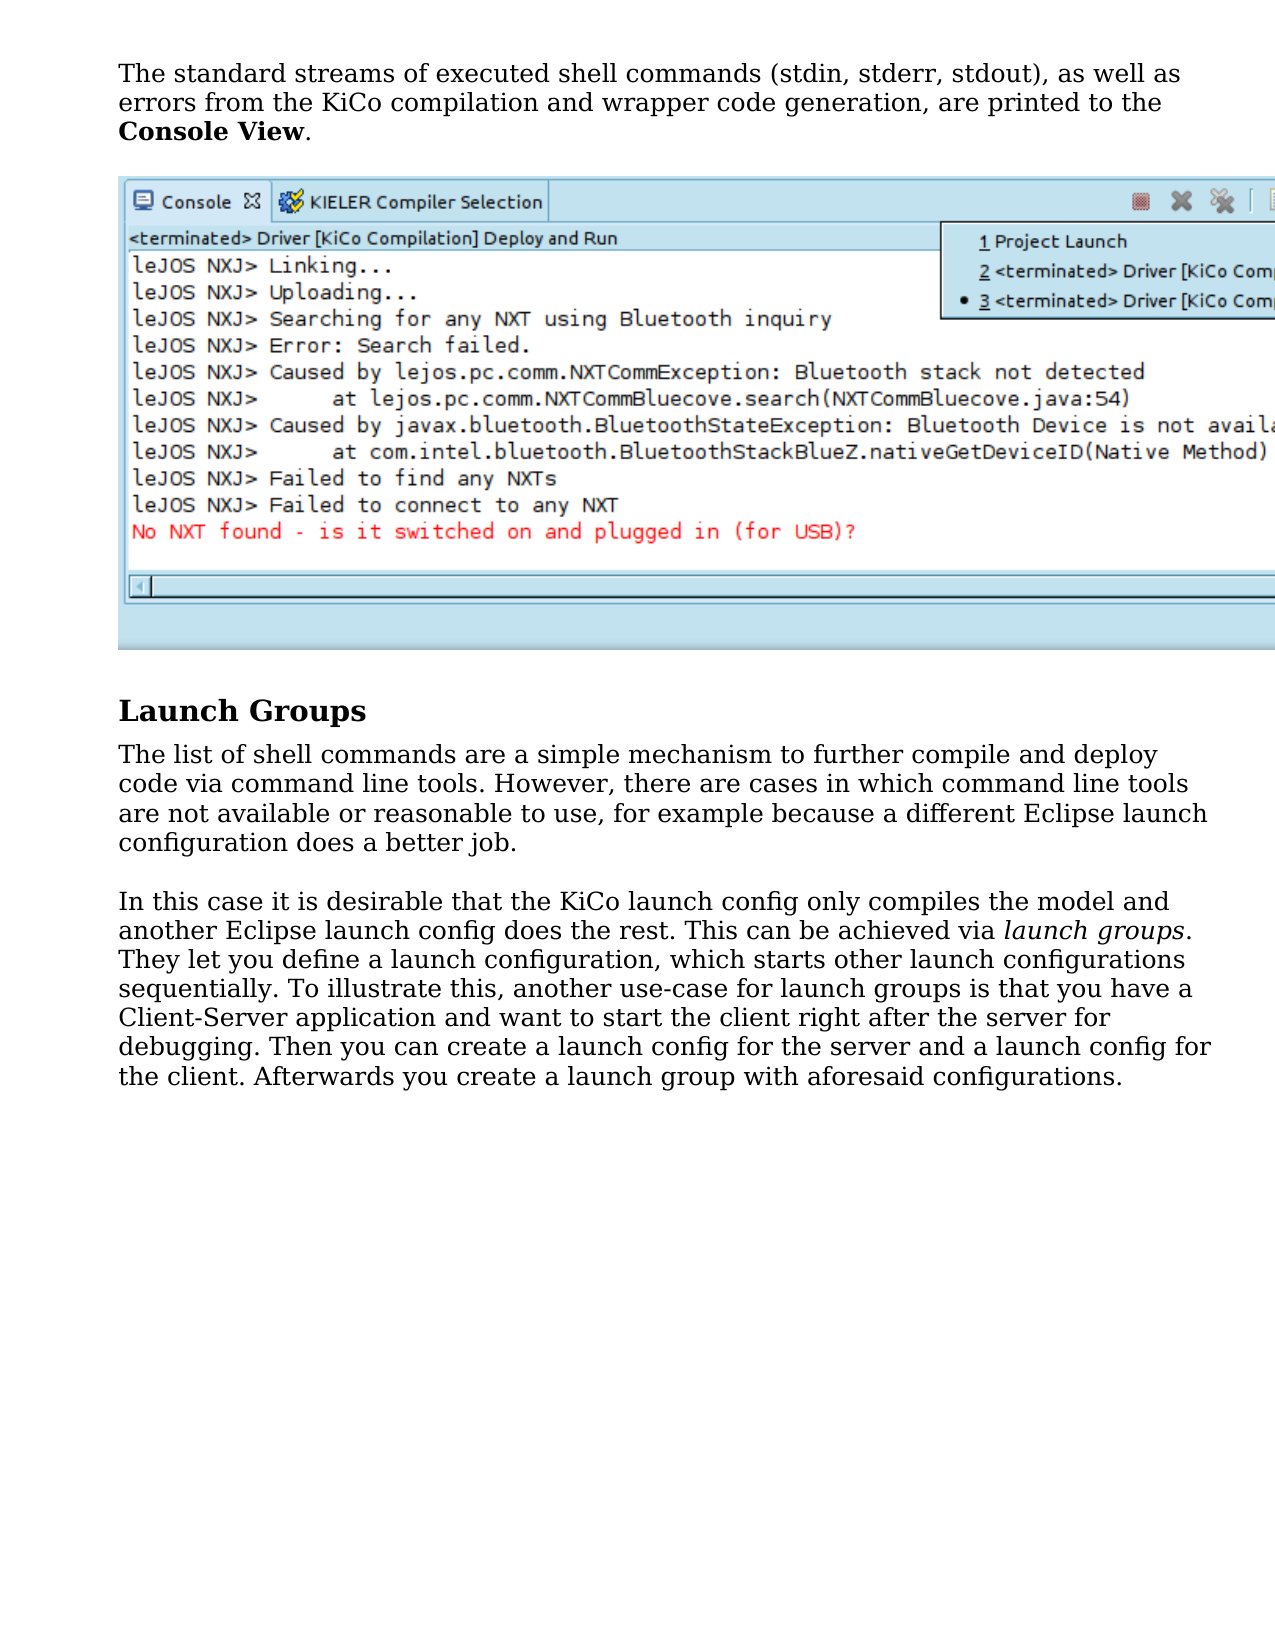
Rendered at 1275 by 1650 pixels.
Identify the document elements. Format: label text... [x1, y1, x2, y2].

text The standard streams of executed shell commands (stdin, stderr, stdout), as well as errors from the KiCo compilation and wrapper code generation, are printed to the Console View. [118, 59, 1216, 147]
text The list of shell commands are a simple mechanism to further compile and deploy code via command line tools. However, there are cases in which command line tools are not available or reasonable to use, for example because a different Eclipse launch configuration does a better job. [118, 741, 1216, 857]
text In this case it is desirable that the KiCo launch config only compiles the model and another Eclipse launch config does the rest. This can be achieved via launch groups. They let you define a launch configuration, which starts other launch configurations sequentially. To illustrate this, another use-case for launch groups is that you have a Client-Server application and want to start the client right after the server for debugging. Then you can create a launch config for the server and a launch config for the client. Afterwards you create a launch group with aforesaid configurations. [118, 887, 1216, 1091]
subtitle Launch Groups [118, 694, 1216, 728]
picture [118, 176, 1275, 650]
